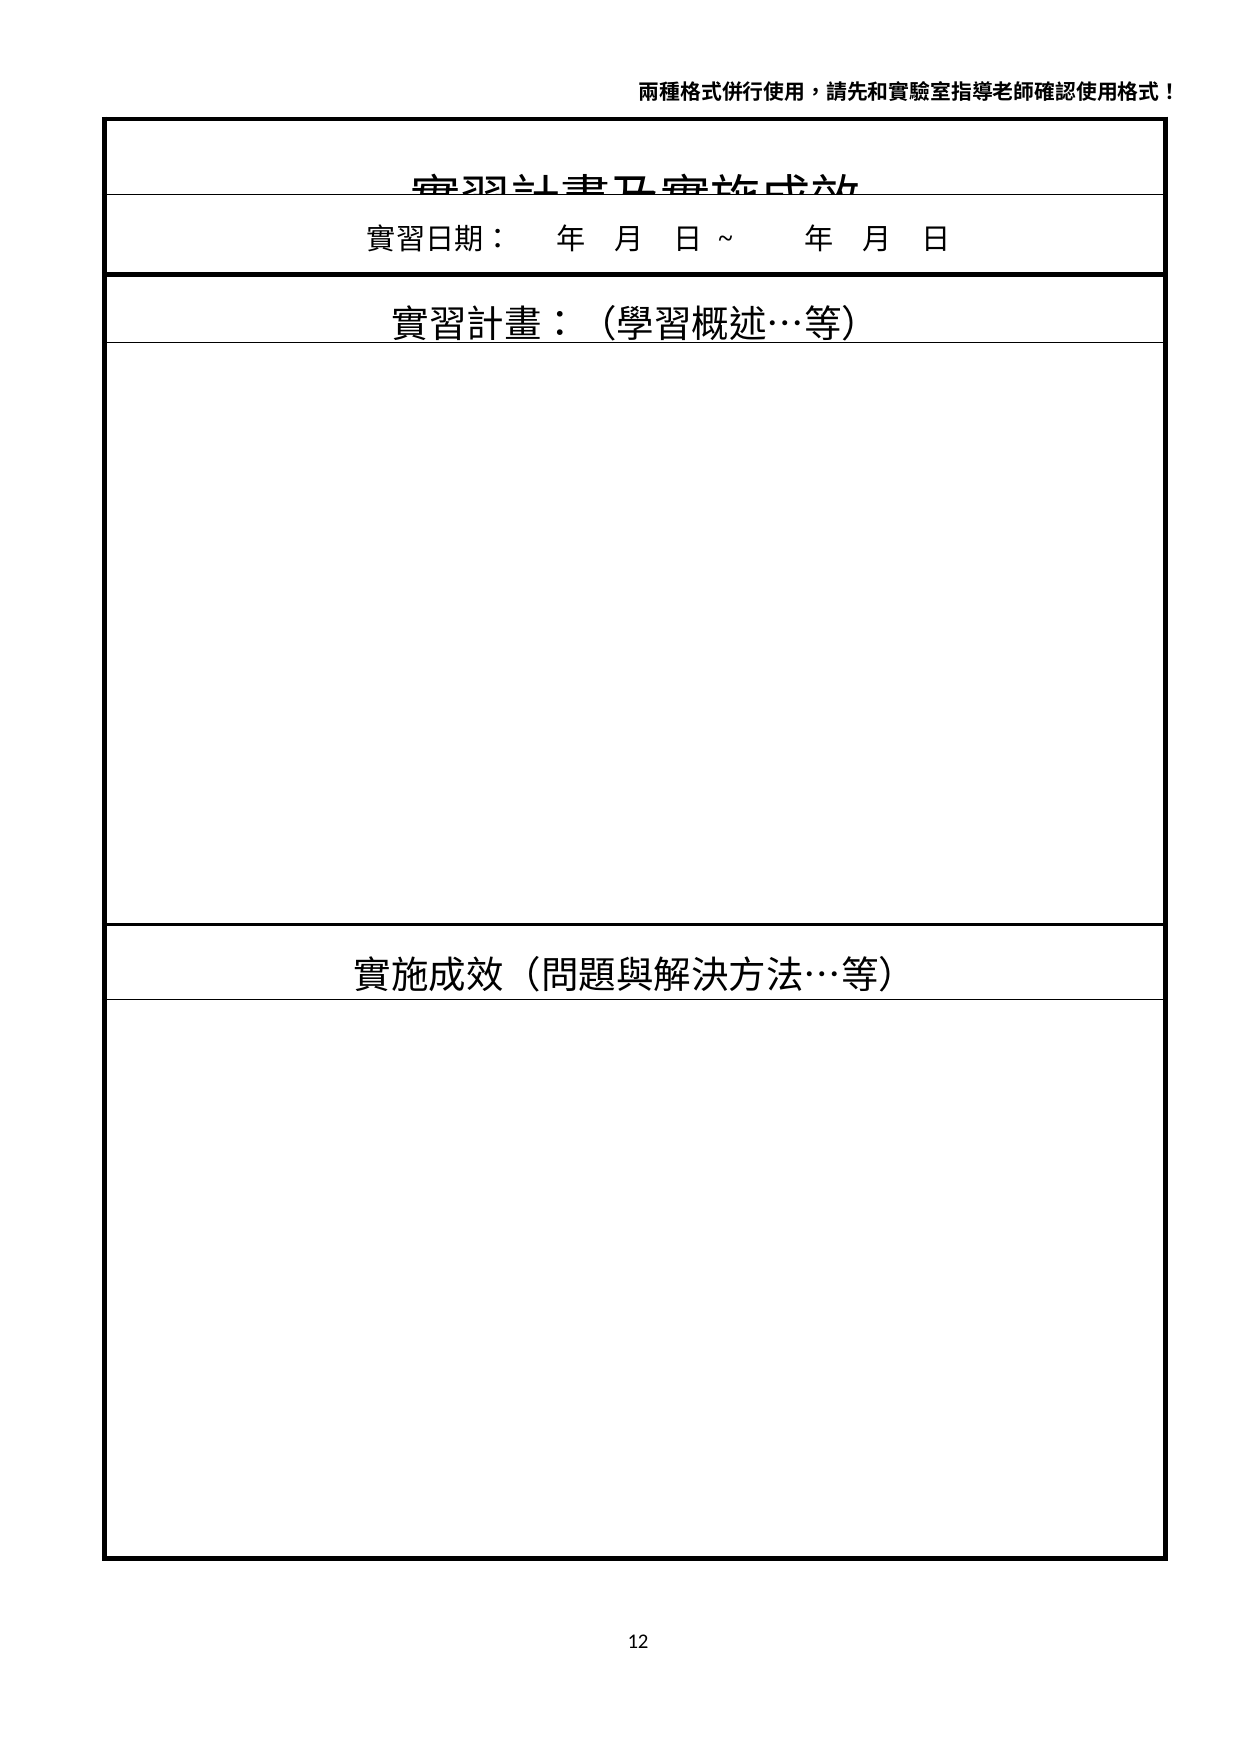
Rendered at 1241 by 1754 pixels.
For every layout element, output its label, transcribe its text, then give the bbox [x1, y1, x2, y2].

table_cell 實習計畫及實施成效 [107, 121, 1163, 194]
table_cell [107, 1000, 1163, 1556]
table_cell 實習計畫：（學習概述…等） [107, 277, 1163, 342]
table_cell [107, 343, 1163, 923]
table_cell 實習日期： 年 月 日 ~ 年 月 日 [107, 195, 1163, 272]
table_cell 實施成效（問題與解決方法…等） [107, 926, 1163, 999]
